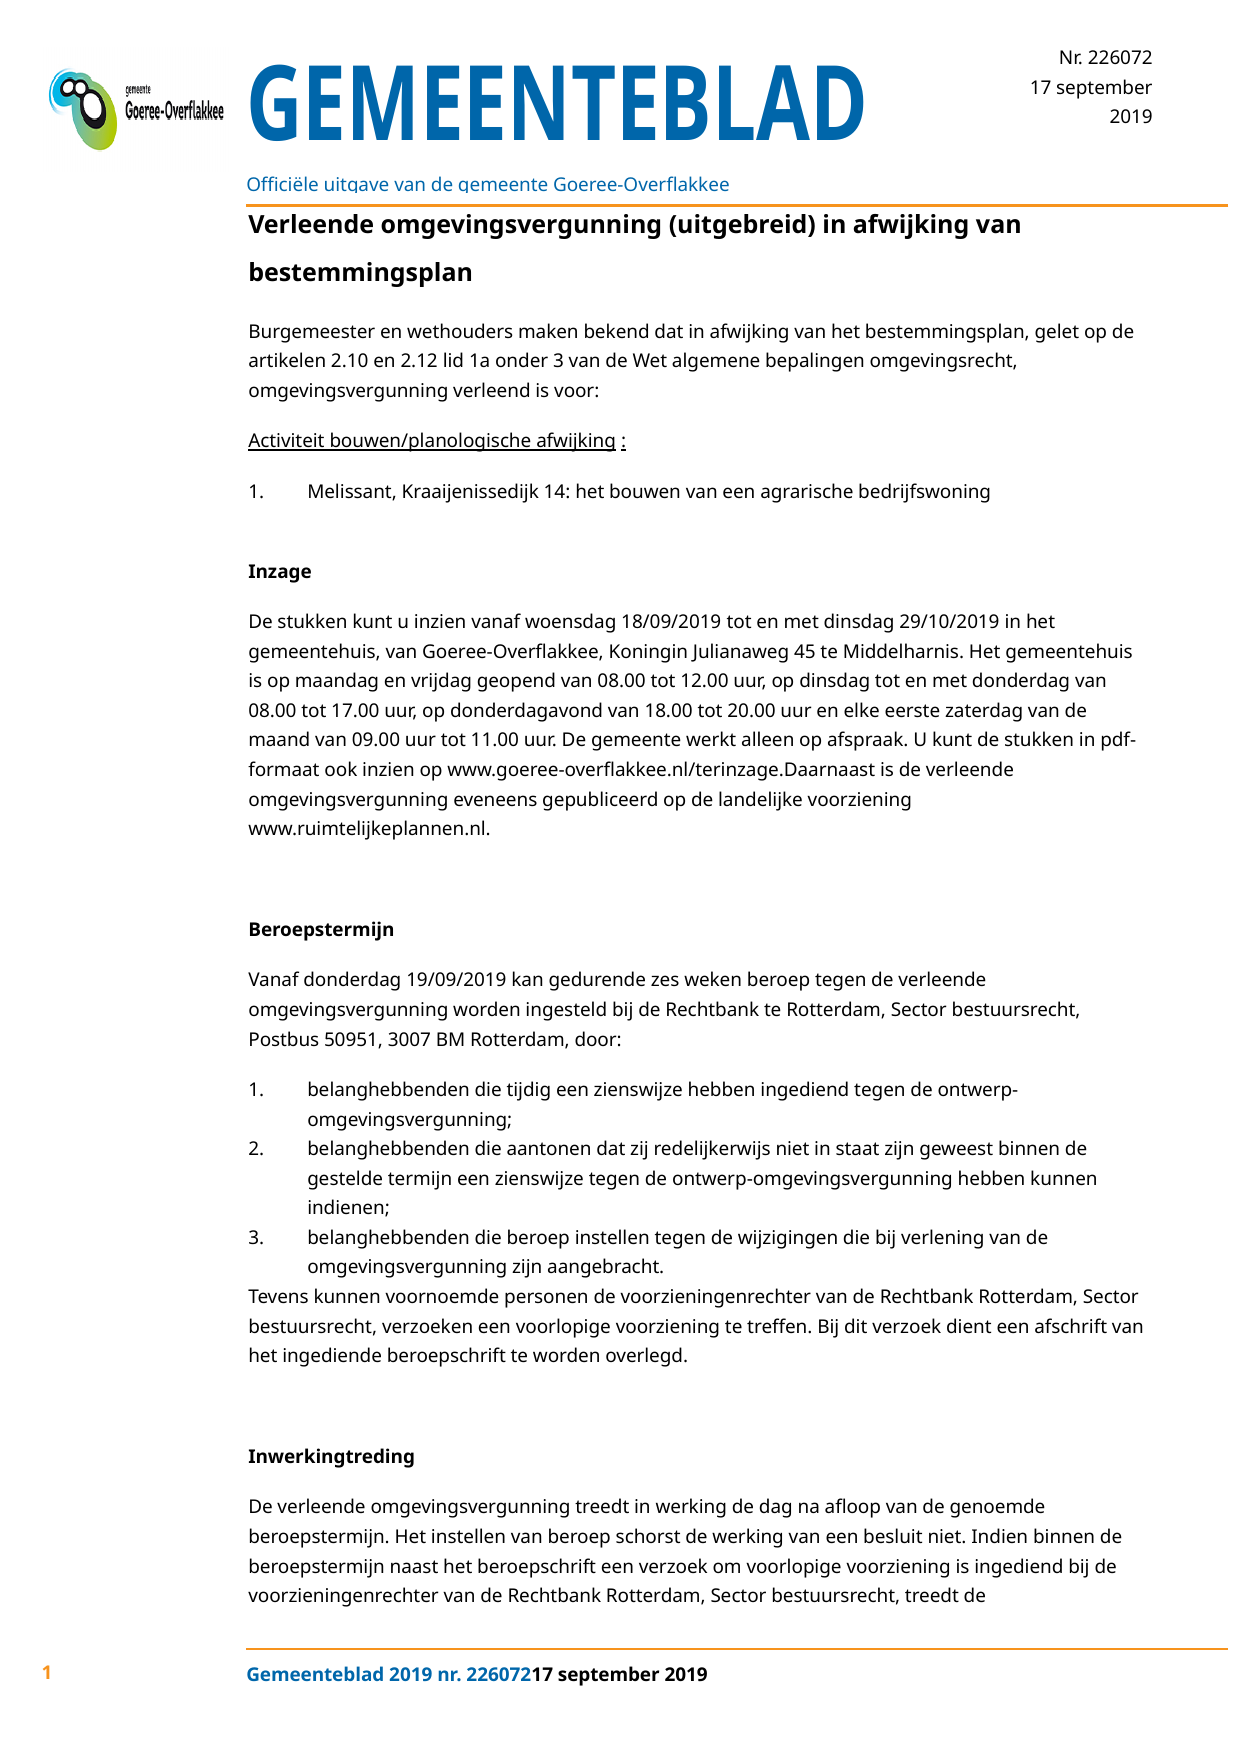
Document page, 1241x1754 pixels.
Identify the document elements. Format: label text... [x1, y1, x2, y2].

list belanghebbenden die aantonen dat zij redelijkerwijs niet in staat zijn geweest binnen de gestelde termijn een zienswijze tegen de ontwerp-omgevingsvergunning hebben kunnen indienen; [248, 1135, 1152, 1220]
text Verleende omgevingsvergunning (uitgebreid) in afwijking van bestemmingsplan [248, 207, 1152, 288]
text Beroepstermijn [248, 916, 1152, 942]
text Inwerkingtreding [248, 1443, 1152, 1469]
list Melissant, Kraaijenissedijk 14: het bouwen van een agrarische bedrijfswoning [248, 478, 1152, 504]
text Tevens kunnen voornoemde personen de voorzieningenrechter van de Rechtbank Rotterdam, Sector bestuursrecht, verzoeken een voorlopige voorziening te treffen. Bij dit verzoek dient een afschrift van het ingediende beroepschrift te worden overlegd. [248, 1283, 1152, 1368]
text De verleende omgevingsvergunning treedt in werking de dag na afloop van de genoemde beroepstermijn. Het instellen van beroep schorst de werking van een besluit niet. Indien binnen de beroepstermijn naast het beroepschrift een verzoek om voorlopige voorziening is ingediend bij de voorzieningenrechter van de Rechtbank Rotterdam, Sector bestuursrecht, treedt de [248, 1494, 1152, 1608]
picture [41, 47, 231, 172]
text Vanaf donderdag 19/09/2019 kan gedurende zes weken beroep tegen de verleende omgevingsvergunning worden ingesteld bij de Rechtbank te Rotterdam, Sector bestuursrecht, Postbus 50951, 3007 BM Rotterdam, door: [248, 967, 1152, 1052]
text Activiteit bouwen/planologische afwijking : [248, 427, 1152, 453]
text Burgemeester en wethouders maken bekend dat in afwijking van het bestemmingsplan, gelet op de artikelen 2.10 en 2.12 lid 1a onder 3 van de Wet algemene bepalingen omgevingsrecht, omgevingsvergunning verleend is voor: [248, 318, 1152, 403]
text Inzage [248, 558, 1152, 584]
list belanghebbenden die tijdig een zienswijze hebben ingediend tegen de ontwerp-omgevingsvergunning; [248, 1076, 1152, 1132]
text De stukken kunt u inzien vanaf woensdag 18/09/2019 tot en met dinsdag 29/10/2019 in het gemeentehuis, van Goeree-Overflakkee, Koningin Julianaweg 45 te Middelharnis. Het gemeentehuis is op maandag en vrijdag geopend van 08.00 tot 12.00 uur, op dinsdag tot en met donderdag van 08.00 tot 17.00 uur, op donderdagavond van 18.00 tot 20.00 uur en elke eerste zaterdag van de maand van 09.00 uur tot 11.00 uur. De gemeente werkt alleen op afspraak. U kunt de stukken in pdf-formaat ook inzien op www.goeree-overflakkee.nl/terinzage.Daarnaast is de verleende omgevingsvergunning eveneens gepubliceerd op de landelijke voorziening www.ruimtelijkeplannen.nl. [248, 608, 1152, 841]
list belanghebbenden die beroep instellen tegen de wijzigingen die bij verlening van de omgevingsvergunning zijn aangebracht. [248, 1224, 1152, 1279]
